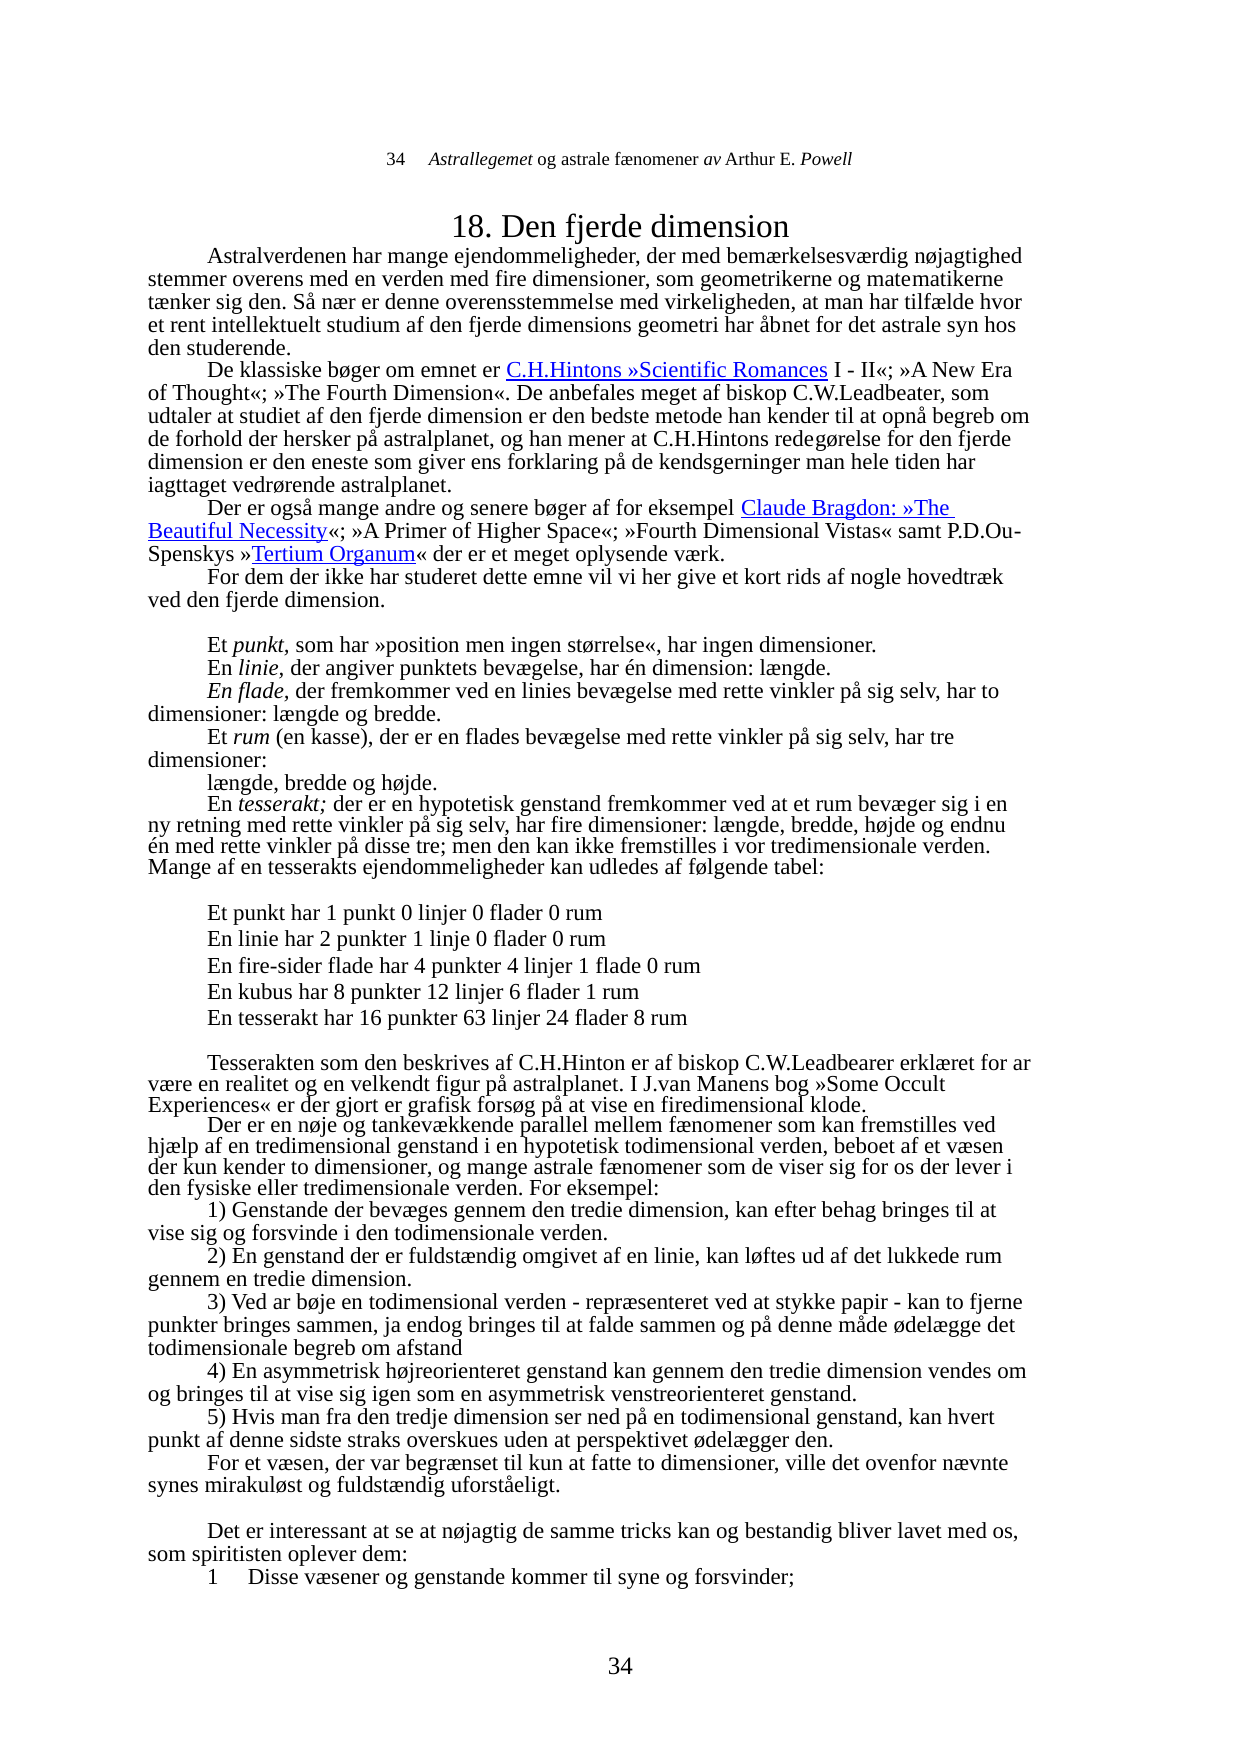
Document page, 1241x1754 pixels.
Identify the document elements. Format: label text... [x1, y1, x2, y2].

text For dem der ikke har studeret dette emne vil vi her give et kort rids af nogle hovedtræk ved den fjerde dimension. [148, 566, 1033, 612]
text Et rum (en kasse), der er en flades bevægelse med rette vinkler på sig selv, har tre dimensioner: [148, 726, 1033, 772]
text Astralverdenen har mange ejendommeligheder, der med bemærkelsesværdig nøjagtighed stemmer overens med en verden med fire dimensioner, som geometrikerne og mate­matikerne tænker sig den. Så nær er denne overensstemmel­se med virkeligheden, at man har tilfælde hvor et rent intel­lektuelt studium af den fjerde dimensions geometri har åb­net for det astrale syn hos den studerende. [148, 245, 1033, 359]
text 3) Ved ar bøje en todimensional verden - repræsenteret ved at stykke papir - kan to fjerne punkter bringes sammen, ja endog bringes til at falde sammen og på denne måde ødelægge det todimensionale begreb om afstand [148, 1291, 1033, 1360]
text 1) Genstande der bevæges gennem den tredie dimension, kan efter behag bringes til at vise sig og forsvinde i den todimensionale verden. [148, 1199, 1033, 1245]
text 4) En asymmetrisk højreorienteret genstand kan gennem den tredie dimension vendes om og bringes til at vise sig igen som en asymmetrisk venstreorienteret genstand. [148, 1360, 1033, 1406]
text Der er en nøje og tankevækkende parallel mellem fæno­mener som kan fremstilles ved hjælp af en tredimensional genstand i en hypotetisk todimensional verden, beboet af et væsen der kun kender to dimensioner, og mange astrale fænomener som de viser sig for os der lever i den fysiske eller tredimensionale verden. For eksempel: [148, 1116, 1033, 1199]
text En flade, der fremkommer ved en linies bevægelse med rette vinkler på sig selv, har to dimensioner: længde og bredde. [148, 680, 1033, 726]
text 18. Den fjerde dimension [148, 207, 1033, 245]
text Tesserakten som den beskrives af C.H.Hinton er af biskop C.W.Leadbearer erklæret for ar være en realitet og en vel­kendt figur på astralplanet. I J.van Manens bog »Some Occult Experiences« er der gjort er grafisk forsøg på at vise en firedimensional klode. [148, 1054, 1033, 1116]
text En fire-sider flade har 4 punkter 4 linjer 1 flade 0 rum [148, 952, 1033, 978]
text 5) Hvis man fra den tredje dimension ser ned på en todimensional genstand, kan hvert punkt af denne sidste straks overskues uden at perspektivet ødelægger den. [148, 1406, 1033, 1452]
text Et punkt har 1 punkt 0 linjer 0 flader 0 rum [148, 899, 1033, 925]
text 2) En genstand der er fuldstændig omgivet af en linie, kan løftes ud af det lukkede rum gennem en tredie dimension. [148, 1245, 1033, 1291]
text En tesserakt; der er en hypotetisk genstand fremkommer ved at et rum bevæger sig i en ny retning med rette vinkler på sig selv, har fire dimensioner: længde, bredde, højde og endnu én med rette vinkler på disse tre; men den kan ikke fremstilles i vor tredimensionale verden. Mange af en tesserakts ejendommeligheder kan udledes af følgende tabel: [148, 795, 1033, 878]
text De klassiske bøger om emnet er C.H.Hintons »Scientific Romances I - II«; »A New Era of Thought«; »The Fourth Dimension«. De anbefales meget af biskop C.W.Leadbeater, som udtaler at studiet af den fjerde dimension er den bedste metode han kender til at opnå begreb om de forhold der hersker på astralplanet, og han mener at C.H.Hintons rede­gørelse for den fjerde dimension er den eneste som giver ens forklaring på de kendsgerninger man hele tiden har iagttaget vedrørende astralplanet. [148, 359, 1033, 497]
text For et væsen, der var begrænset til kun at fatte to dimensi­oner, ville det ovenfor nævnte synes mirakuløst og fuldstændig uforståeligt. [148, 1452, 1033, 1497]
text Et punkt, som har »position men ingen størrelse«, har ingen dimensioner. [148, 634, 1033, 657]
text En linie har 2 punkter 1 linje 0 flader 0 rum [148, 925, 1033, 952]
text Der er også mange andre og senere bøger af for eksempel Claude Bragdon: »The Beautiful Necessity«; »A Primer of Higher Space«; »Fourth Dimensional Vistas« samt P.D.Ou­Spenskys »Tertium Organum« der er et meget oplysende værk. [148, 497, 1033, 566]
text En tesserakt har 16 punkter 63 linjer 24 flader 8 rum [148, 1004, 1033, 1031]
list Disse væsener og genstande kommer til syne og forsvinder; [148, 1566, 1033, 1589]
text En kubus har 8 punkter 12 linjer 6 flader 1 rum [148, 978, 1033, 1004]
text længde, bredde og højde. [148, 772, 1033, 795]
text En linie, der angiver punktets bevægelse, har én dimension: længde. [148, 657, 1033, 680]
text Det er interessant at se at nøjagtig de samme tricks kan og bestandig bliver lavet med os, som spiritisten oplever dem: [148, 1520, 1033, 1566]
